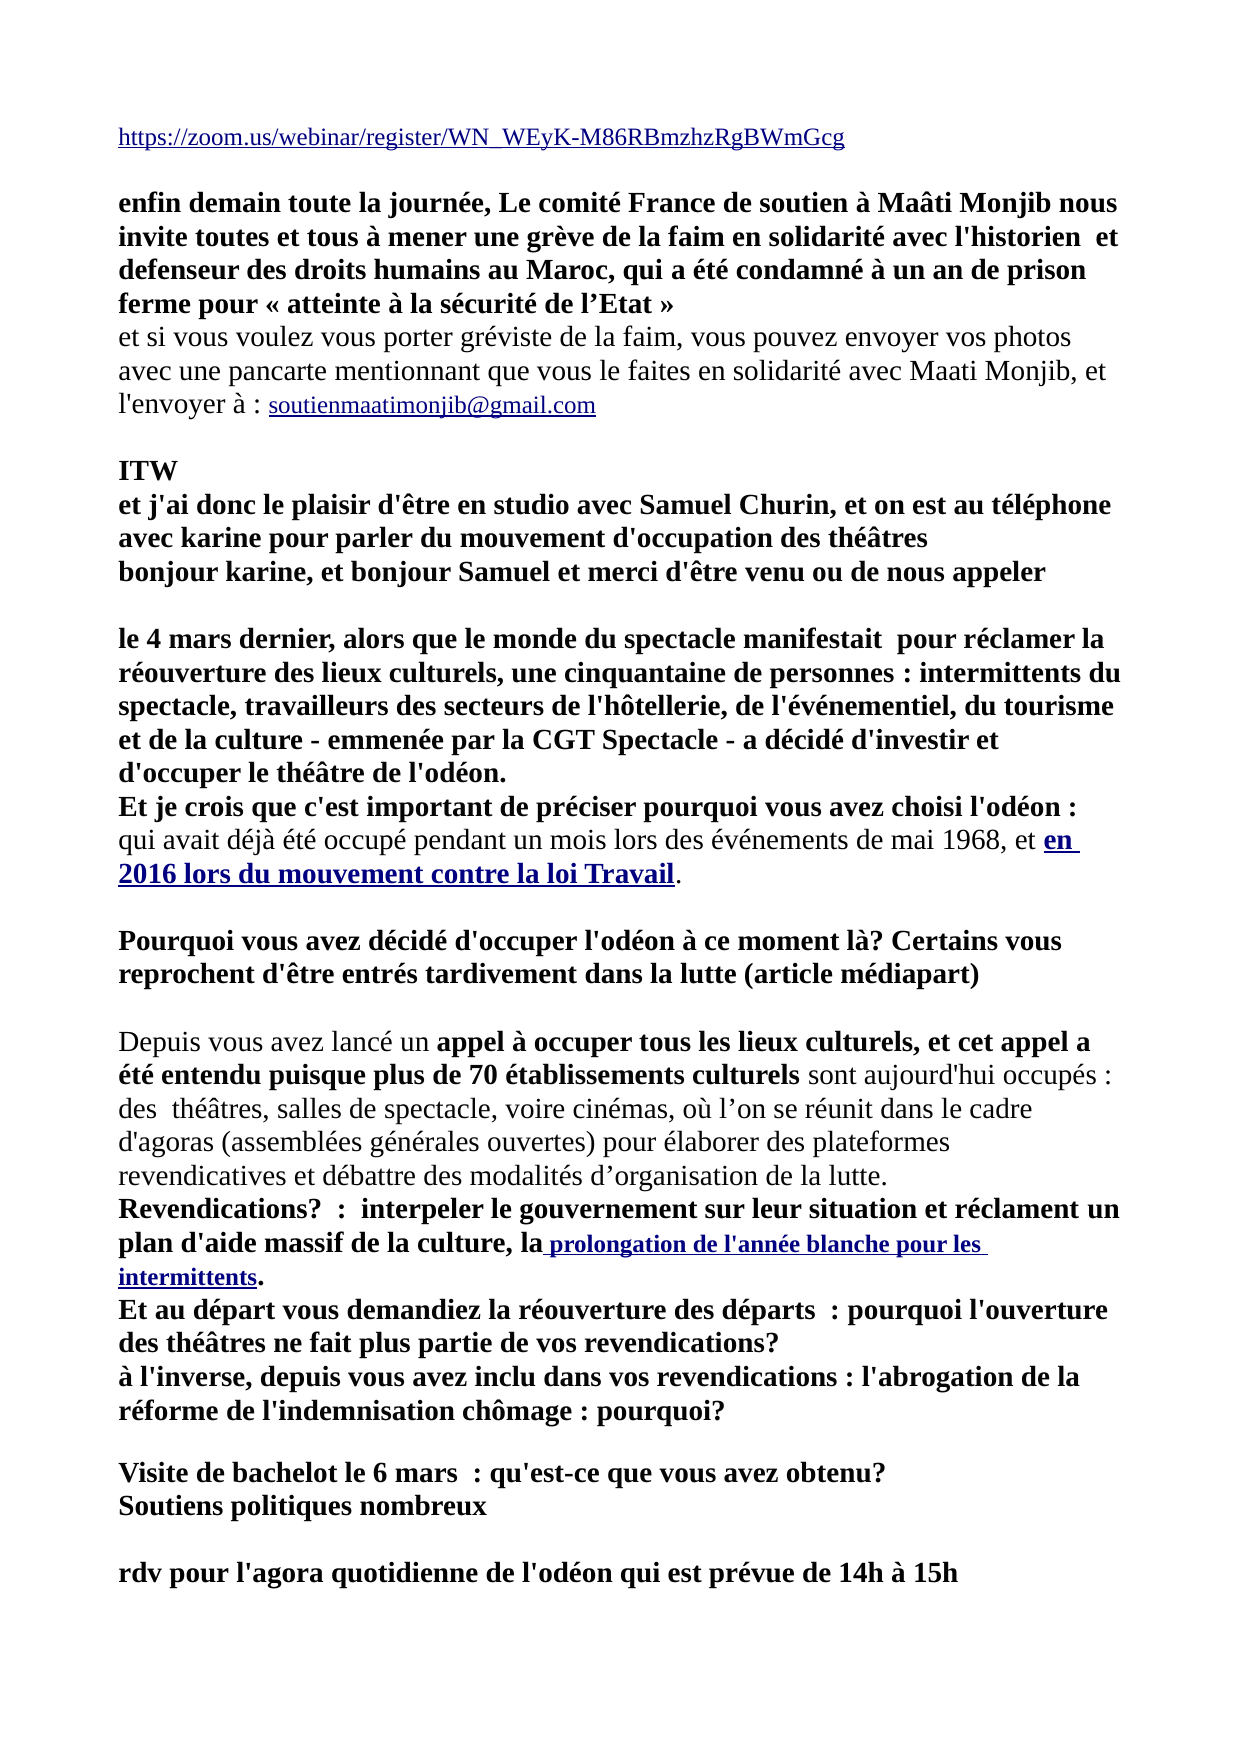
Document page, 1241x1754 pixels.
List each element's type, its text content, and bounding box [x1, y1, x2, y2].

text le 4 mars dernier, alors que le monde du spectacle manifestait pour réclamer la réouverture des lieux culturels, une cinquantaine de personnes : intermittents du spectacle, travailleurs des secteurs de l'hôtellerie, de l'événementiel, du tourisme et de la culture - emmenée par la CGT Spectacle - a décidé d'investir et d'occuper le théâtre de l'odéon. [118, 621, 1122, 789]
text https://zoom.us/webinar/register/WN_WEyK-M86RBmzhzRgBWmGcg [118, 118, 1122, 152]
text enfin demain toute la journée, Le comité France de soutien à Maâti Monjib nous invite toutes et tous à mener une grève de la faim en solidarité avec l'historien et defenseur des droits humains au Maroc, qui a été condamné à un an de prison ferme pour « atteinte à la sécurité de l’Etat » [118, 185, 1122, 319]
text ITW [118, 453, 1122, 487]
text Depuis vous avez lancé un appel à occuper tous les lieux culturels, et cet appel a été entendu puisque plus de 70 établissements culturels sont aujourd'hui occupés : des théâtres, salles de spectacle, voire cinémas, où l’on se réunit dans le cadre d'agoras (assemblées générales ouvertes) pour élaborer des plateformes revendicatives et débattre des modalités d’organisation de la lutte. [118, 1024, 1122, 1191]
text et si vous voulez vous porter gréviste de la faim, vous pouvez envoyer vos photos avec une pancarte mentionnant que vous le faites en solidarité avec Maati Monjib, et l'envoyer à : soutienmaatimonjib@gmail.com [118, 319, 1122, 420]
text Et au départ vous demandiez la réouverture des départs : pourquoi l'ouverture des théâtres ne fait plus partie de vos revendications? [118, 1292, 1122, 1359]
text Pourquoi vous avez décidé d'occuper l'odéon à ce moment là? Certains vous reprochent d'être entrés tardivement dans la lutte (article médiapart) [118, 923, 1122, 990]
text Soutiens politiques nombreux [118, 1488, 1122, 1522]
text Visite de bachelot le 6 mars : qu'est-ce que vous avez obtenu? [118, 1455, 1122, 1488]
text Revendications? : interpeler le gouvernement sur leur situation et réclament un plan d'aide massif de la culture, la prolongation de l'année blanche pour les intermittents. [118, 1191, 1122, 1292]
text bonjour karine, et bonjour Samuel et merci d'être venu ou de nous appeler [118, 554, 1122, 588]
text et j'ai donc le plaisir d'être en studio avec Samuel Churin, et on est au téléphone avec karine pour parler du mouvement d'occupation des théâtres [118, 487, 1122, 554]
text Et je crois que c'est important de préciser pourquoi vous avez choisi l'odéon : qui avait déjà été occupé pendant un mois lors des événements de mai 1968, et en 2016 lors du mouvement contre la loi Travail. [118, 789, 1122, 889]
text rdv pour l'agora quotidienne de l'odéon qui est prévue de 14h à 15h [118, 1556, 1122, 1589]
text à l'inverse, depuis vous avez inclu dans vos revendications : l'abrogation de la réforme de l'indemnisation chômage : pourquoi? [118, 1359, 1122, 1426]
